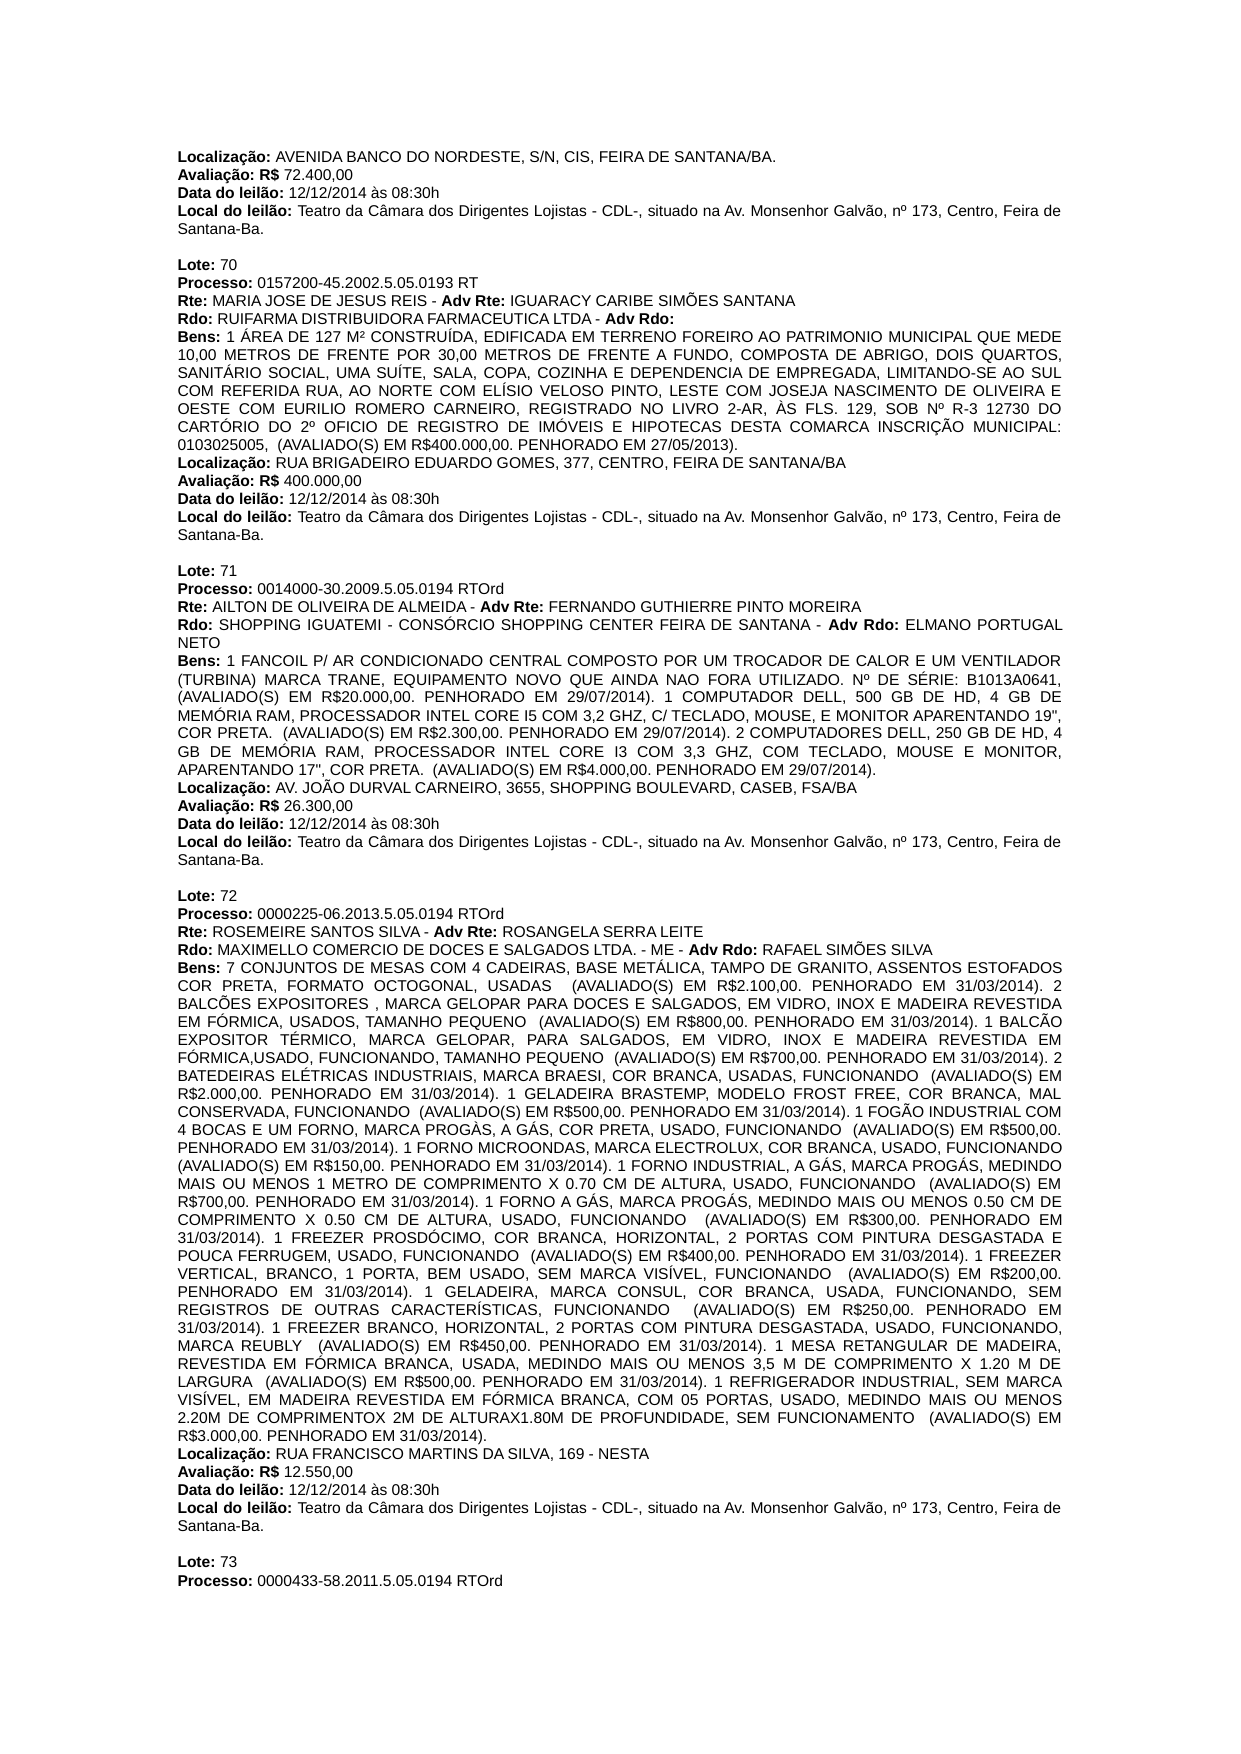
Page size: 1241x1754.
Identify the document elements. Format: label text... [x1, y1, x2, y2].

text Rte: AILTON DE OLIVEIRA DE ALMEIDA - Adv Rte: FERNANDO GUTHIERRE PINTO MOREIRA [177, 598, 1063, 616]
text Processo: 0157200-45.2002.5.05.0193 RT [177, 274, 1063, 292]
text Bens: 1 FANCOIL P/ AR CONDICIONADO CENTRAL COMPOSTO POR UM TROCADOR DE CALOR E UM VENTILADOR (TURBINA) MARCA TRANE, EQUIPAMENTO NOVO QUE AINDA NAO FORA UTILIZADO. Nº DE SÉRIE: B1013A0641, (AVALIADO(S) EM R$20.000,00. PENHORADO EM 29/07/2014). 1 COMPUTADOR DELL, 500 GB DE HD, 4 GB DE MEMÓRIA RAM, PROCESSADOR INTEL CORE I5 COM 3,2 GHZ, C/ TECLADO, MOUSE, E MONITOR APARENTANDO 19", COR PRETA. (AVALIADO(S) EM R$2.300,00. PENHORADO EM 29/07/2014). 2 COMPUTADORES DELL, 250 GB DE HD, 4 GB DE MEMÓRIA RAM, PROCESSADOR INTEL CORE I3 COM 3,3 GHZ, COM TECLADO, MOUSE E MONITOR, APARENTANDO 17", COR PRETA. (AVALIADO(S) EM R$4.000,00. PENHORADO EM 29/07/2014). [177, 652, 1063, 778]
text Local do leilão: Teatro da Câmara dos Dirigentes Lojistas - CDL-, situado na Av. Monsenhor Galvão, nº 173, Centro, Feira de Santana-Ba. [177, 202, 1063, 238]
text Localização: AV. JOÃO DURVAL CARNEIRO, 3655, SHOPPING BOULEVARD, CASEB, FSA/BA [177, 778, 1063, 796]
text Lote: 70 [177, 256, 1063, 274]
text Rdo: MAXIMELLO COMERCIO DE DOCES E SALGADOS LTDA. - ME - Adv Rdo: RAFAEL SIMÕES SILVA [177, 941, 1063, 958]
text Avaliação: R$ 26.300,00 [177, 796, 1063, 814]
text Rdo: RUIFARMA DISTRIBUIDORA FARMACEUTICA LTDA - Adv Rdo: [177, 310, 1063, 328]
text Localização: RUA FRANCISCO MARTINS DA SILVA, 169 - NESTA [177, 1445, 1063, 1463]
text Data do leilão: 12/12/2014 às 08:30h [177, 1481, 1063, 1499]
text Lote: 71 [177, 562, 1063, 580]
text Lote: 73 [177, 1553, 1063, 1571]
text Avaliação: R$ 12.550,00 [177, 1463, 1063, 1481]
text Local do leilão: Teatro da Câmara dos Dirigentes Lojistas - CDL-, situado na Av. Monsenhor Galvão, nº 173, Centro, Feira de Santana-Ba. [177, 1499, 1063, 1535]
text Data do leilão: 12/12/2014 às 08:30h [177, 490, 1063, 508]
text Rdo: SHOPPING IGUATEMI - CONSÓRCIO SHOPPING CENTER FEIRA DE SANTANA - Adv Rdo: ELMANO PORTUGAL NETO [177, 616, 1063, 652]
text Data do leilão: 12/12/2014 às 08:30h [177, 814, 1063, 832]
text Bens: 7 CONJUNTOS DE MESAS COM 4 CADEIRAS, BASE METÁLICA, TAMPO DE GRANITO, ASSENTOS ESTOFADOS COR PRETA, FORMATO OCTOGONAL, USADAS (AVALIADO(S) EM R$2.100,00. PENHORADO EM 31/03/2014). 2 BALCÕES EXPOSITORES , MARCA GELOPAR PARA DOCES E SALGADOS, EM VIDRO, INOX E MADEIRA REVESTIDA EM FÓRMICA, USADOS, TAMANHO PEQUENO (AVALIADO(S) EM R$800,00. PENHORADO EM 31/03/2014). 1 BALCÃO EXPOSITOR TÉRMICO, MARCA GELOPAR, PARA SALGADOS, EM VIDRO, INOX E MADEIRA REVESTIDA EM FÓRMICA,USADO, FUNCIONANDO, TAMANHO PEQUENO (AVALIADO(S) EM R$700,00. PENHORADO EM 31/03/2014). 2 BATEDEIRAS ELÉTRICAS INDUSTRIAIS, MARCA BRAESI, COR BRANCA, USADAS, FUNCIONANDO (AVALIADO(S) EM R$2.000,00. PENHORADO EM 31/03/2014). 1 GELADEIRA BRASTEMP, MODELO FROST FREE, COR BRANCA, MAL CONSERVADA, FUNCIONANDO (AVALIADO(S) EM R$500,00. PENHORADO EM 31/03/2014). 1 FOGÃO INDUSTRIAL COM 4 BOCAS E UM FORNO, MARCA PROGÀS, A GÁS, COR PRETA, USADO, FUNCIONANDO (AVALIADO(S) EM R$500,00. PENHORADO EM 31/03/2014). 1 FORNO MICROONDAS, MARCA ELECTROLUX, COR BRANCA, USADO, FUNCIONANDO (AVALIADO(S) EM R$150,00. PENHORADO EM 31/03/2014). 1 FORNO INDUSTRIAL, A GÁS, MARCA PROGÁS, MEDINDO MAIS OU MENOS 1 METRO DE COMPRIMENTO X 0.70 CM DE ALTURA, USADO, FUNCIONANDO (AVALIADO(S) EM R$700,00. PENHORADO EM 31/03/2014). 1 FORNO A GÁS, MARCA PROGÁS, MEDINDO MAIS OU MENOS 0.50 CM DE COMPRIMENTO X 0.50 CM DE ALTURA, USADO, FUNCIONANDO (AVALIADO(S) EM R$300,00. PENHORADO EM 31/03/2014). 1 FREEZER PROSDÓCIMO, COR BRANCA, HORIZONTAL, 2 PORTAS COM PINTURA DESGASTADA E POUCA FERRUGEM, USADO, FUNCIONANDO (AVALIADO(S) EM R$400,00. PENHORADO EM 31/03/2014). 1 FREEZER VERTICAL, BRANCO, 1 PORTA, BEM USADO, SEM MARCA VISÍVEL, FUNCIONANDO (AVALIADO(S) EM R$200,00. PENHORADO EM 31/03/2014). 1 GELADEIRA, MARCA CONSUL, COR BRANCA, USADA, FUNCIONANDO, SEM REGISTROS DE OUTRAS CARACTERÍSTICAS, FUNCIONANDO (AVALIADO(S) EM R$250,00. PENHORADO EM 31/03/2014). 1 FREEZER BRANCO, HORIZONTAL, 2 PORTAS COM PINTURA DESGASTADA, USADO, FUNCIONANDO, MARCA REUBLY (AVALIADO(S) EM R$450,00. PENHORADO EM 31/03/2014). 1 MESA RETANGULAR DE MADEIRA, REVESTIDA EM FÓRMICA BRANCA, USADA, MEDINDO MAIS OU MENOS 3,5 M DE COMPRIMENTO X 1.20 M DE LARGURA (AVALIADO(S) EM R$500,00. PENHORADO EM 31/03/2014). 1 REFRIGERADOR INDUSTRIAL, SEM MARCA VISÍVEL, EM MADEIRA REVESTIDA EM FÓRMICA BRANCA, COM 05 PORTAS, USADO, MEDINDO MAIS OU MENOS 2.20M DE COMPRIMENTOX 2M DE ALTURAX1.80M DE PROFUNDIDADE, SEM FUNCIONAMENTO (AVALIADO(S) EM R$3.000,00. PENHORADO EM 31/03/2014). [177, 958, 1063, 1445]
text Rte: ROSEMEIRE SANTOS SILVA - Adv Rte: ROSANGELA SERRA LEITE [177, 922, 1063, 941]
text Avaliação: R$ 400.000,00 [177, 472, 1063, 490]
text Rte: MARIA JOSE DE JESUS REIS - Adv Rte: IGUARACY CARIBE SIMÕES SANTANA [177, 292, 1063, 310]
text Avaliação: R$ 72.400,00 [177, 166, 1063, 184]
text Processo: 0000433-58.2011.5.05.0194 RTOrd [177, 1571, 1063, 1589]
text Bens: 1 ÁREA DE 127 M² CONSTRUÍDA, EDIFICADA EM TERRENO FOREIRO AO PATRIMONIO MUNICIPAL QUE MEDE 10,00 METROS DE FRENTE POR 30,00 METROS DE FRENTE A FUNDO, COMPOSTA DE ABRIGO, DOIS QUARTOS, SANITÁRIO SOCIAL, UMA SUÍTE, SALA, COPA, COZINHA E DEPENDENCIA DE EMPREGADA, LIMITANDO-SE AO SUL COM REFERIDA RUA, AO NORTE COM ELÍSIO VELOSO PINTO, LESTE COM JOSEJA NASCIMENTO DE OLIVEIRA E OESTE COM EURILIO ROMERO CARNEIRO, REGISTRADO NO LIVRO 2-AR, ÀS FLS. 129, SOB Nº R-3 12730 DO CARTÓRIO DO 2º OFICIO DE REGISTRO DE IMÓVEIS E HIPOTECAS DESTA COMARCA INSCRIÇÃO MUNICIPAL: 0103025005, (AVALIADO(S) EM R$400.000,00. PENHORADO EM 27/05/2013). [177, 328, 1063, 454]
text Data do leilão: 12/12/2014 às 08:30h [177, 184, 1063, 202]
text Processo: 0000225-06.2013.5.05.0194 RTOrd [177, 904, 1063, 922]
text Processo: 0014000-30.2009.5.05.0194 RTOrd [177, 580, 1063, 598]
text Localização: RUA BRIGADEIRO EDUARDO GOMES, 377, CENTRO, FEIRA DE SANTANA/BA [177, 454, 1063, 472]
text Lote: 72 [177, 886, 1063, 904]
text Local do leilão: Teatro da Câmara dos Dirigentes Lojistas - CDL-, situado na Av. Monsenhor Galvão, nº 173, Centro, Feira de Santana-Ba. [177, 832, 1063, 868]
text Local do leilão: Teatro da Câmara dos Dirigentes Lojistas - CDL-, situado na Av. Monsenhor Galvão, nº 173, Centro, Feira de Santana-Ba. [177, 508, 1063, 544]
text Localização: AVENIDA BANCO DO NORDESTE, S/N, CIS, FEIRA DE SANTANA/BA. [177, 148, 1063, 166]
